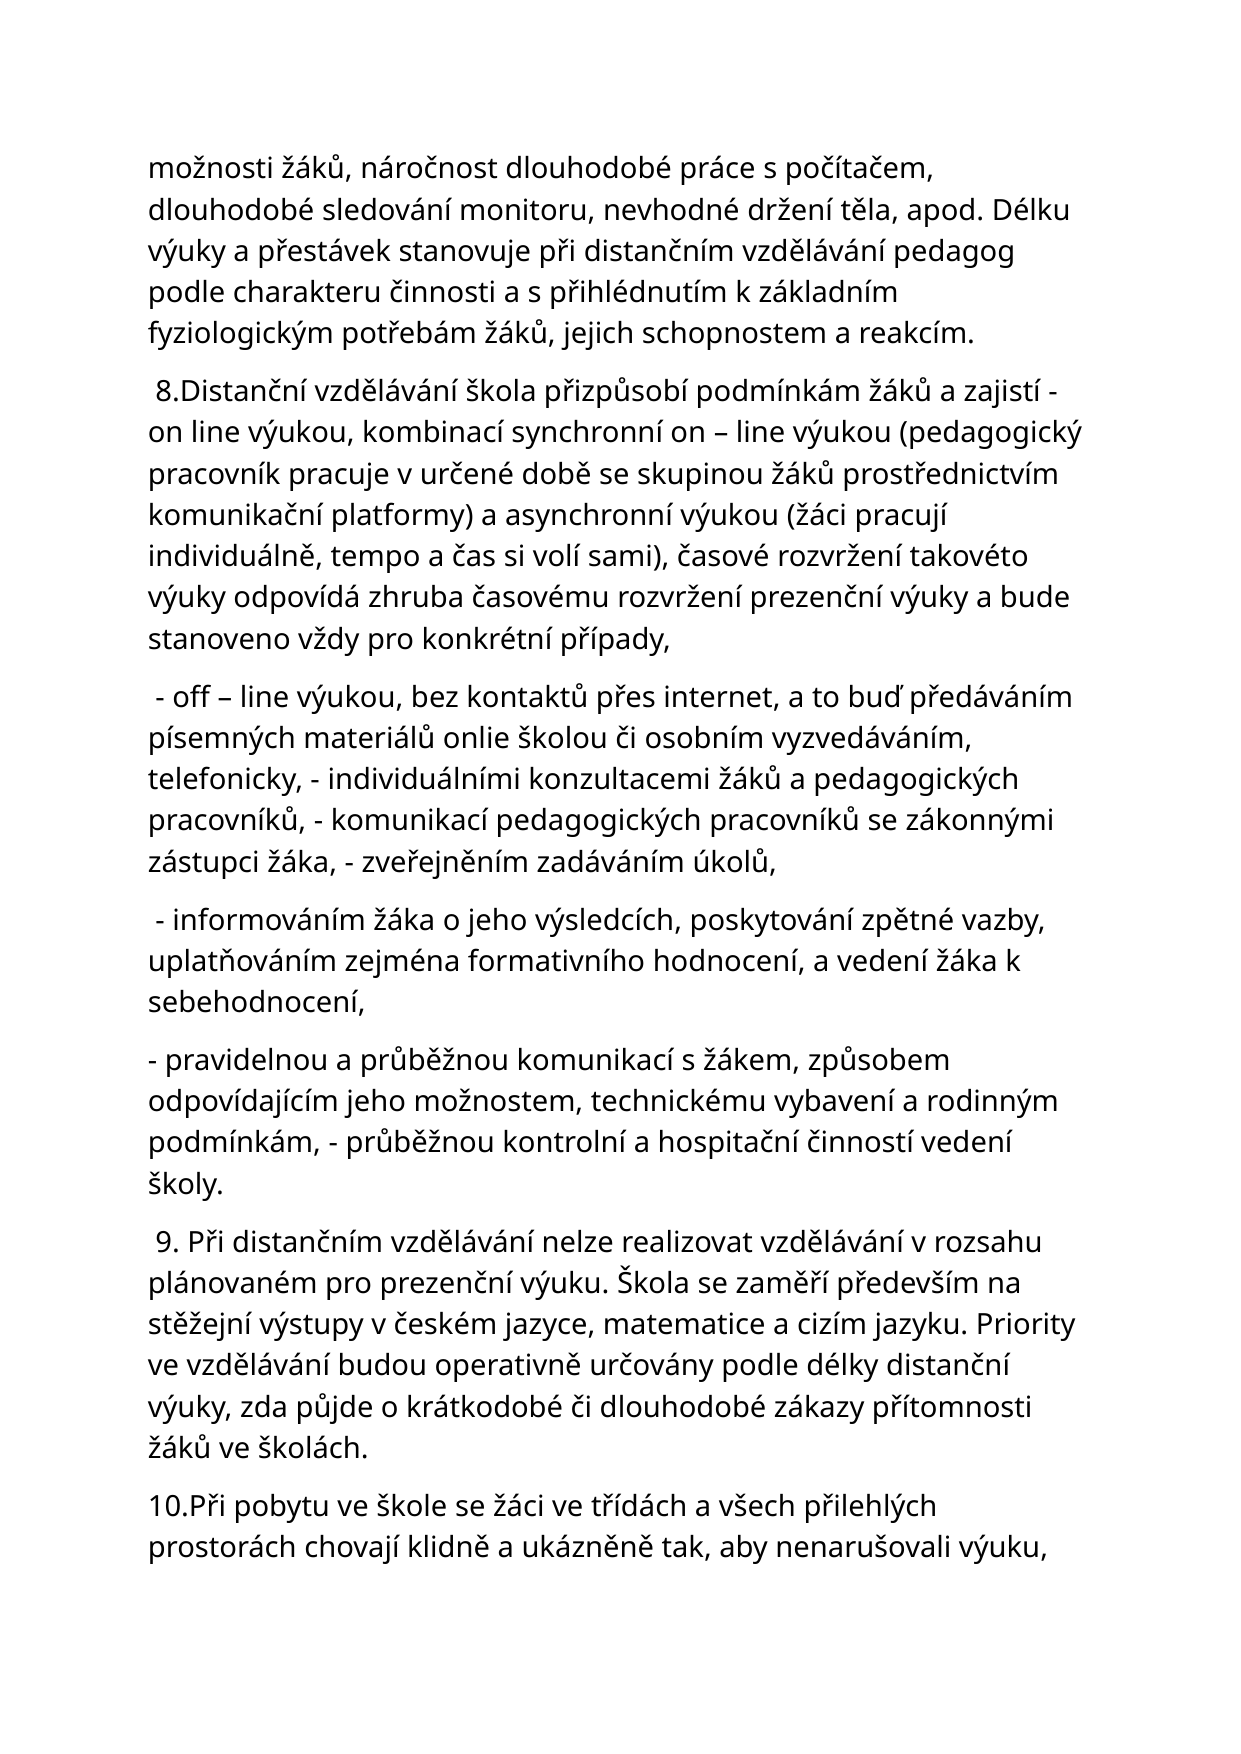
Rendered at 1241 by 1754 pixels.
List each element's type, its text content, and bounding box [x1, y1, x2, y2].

text - pravidelnou a průběžnou komunikací s žákem, způsobem odpovídajícím jeho možnostem, technickému vybavení a rodinným podmínkám, - průběžnou kontrolní a hospitační činností vedení školy. [148, 1039, 1093, 1203]
text - off – line výukou, bez kontaktů přes internet, a to buď předáváním písemných materiálů onlie školou či osobním vyzvedáváním, telefonicky, - individuálními konzultacemi žáků a pedagogických pracovníků, - komunikací pedagogických pracovníků se zákonnými zástupci žáka, - zveřejněním zadáváním úkolů, [148, 676, 1093, 881]
text - informováním žáka o jeho výsledcích, poskytování zpětné vazby, uplatňováním zejména formativního hodnocení, a vedení žáka k sebehodnocení, [148, 899, 1093, 1021]
text 9. Při distančním vzdělávání nelze realizovat vzdělávání v rozsahu plánovaném pro prezenční výuku. Škola se zaměří především na stěžejní výstupy v českém jazyce, matematice a cizím jazyku. Priority ve vzdělávání budou operativně určovány podle délky distanční výuky, zda půjde o krátkodobé či dlouhodobé zákazy přítomnosti žáků ve školách. [148, 1221, 1093, 1467]
text 8.Distanční vzdělávání škola přizpůsobí podmínkám žáků a zajistí - on line výukou, kombinací synchronní on – line výukou (pedagogický pracovník pracuje v určené době se skupinou žáků prostřednictvím komunikační platformy) a asynchronní výukou (žáci pracují individuálně, tempo a čas si volí sami), časové rozvržení takovéto výuky odpovídá zhruba časovému rozvržení prezenční výuky a bude stanoveno vždy pro konkrétní případy, [148, 371, 1093, 658]
text 10.Při pobytu ve škole se žáci ve třídách a všech přilehlých prostorách chovají klidně a ukázněně tak, aby nenarušovali výuku, [148, 1485, 1093, 1566]
text možnosti žáků, náročnost dlouhodobé práce s počítačem, dlouhodobé sledování monitoru, nevhodné držení těla, apod. Délku výuky a přestávek stanovuje při distančním vzdělávání pedagog podle charakteru činnosti a s přihlédnutím k základním fyziologickým potřebám žáků, jejich schopnostem a reakcím. [148, 148, 1093, 352]
